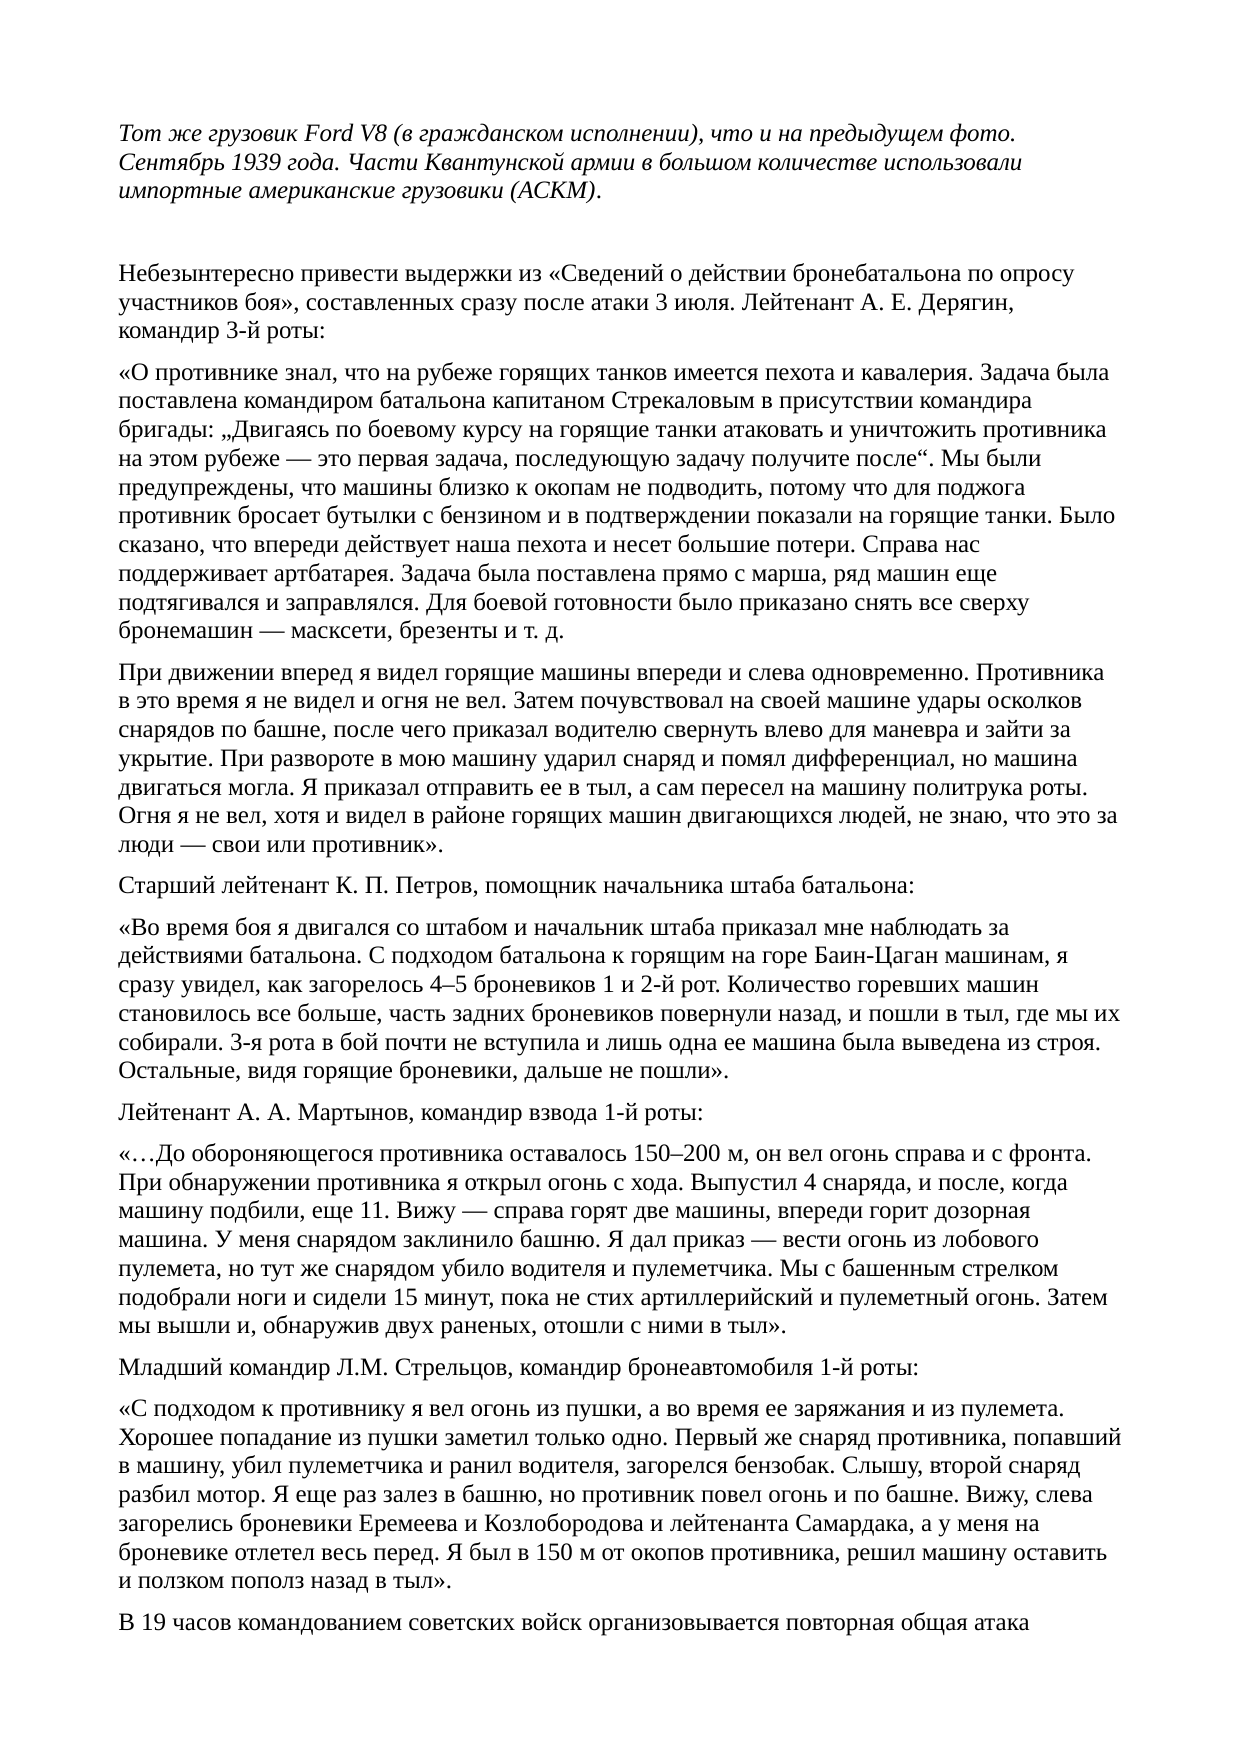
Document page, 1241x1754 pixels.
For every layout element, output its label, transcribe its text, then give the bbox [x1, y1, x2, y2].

text Старший лейтенант К. П. Петров, помощник начальника штаба батальона: [118, 871, 1122, 899]
text «…До обороняющегося противника оставалось 150–200 м, он вел огонь справа и с фронта. При обнаружении противника я открыл огонь с хода. Выпустил 4 снаряда, и после, когда машину подбили, еще 11. Вижу — справа горят две машины, впереди горит дозорная машина. У меня снарядом заклинило башню. Я дал приказ — вести огонь из лобового пулемета, но тут же снарядом убило водителя и пулеметчика. Мы с башенным стрелком подобрали ноги и сидели 15 минут, пока не стих артиллерийский и пулеметный огонь. Затем мы вышли и, обнаружив двух раненых, отошли с ними в тыл». [118, 1138, 1122, 1339]
text Лейтенант А. А. Мартынов, командир взвода 1-й роты: [118, 1097, 1122, 1126]
text При движении вперед я видел горящие машины впереди и слева одновременно. Противника в это время я не видел и огня не вел. Затем почувствовал на своей машине удары осколков снарядов по башне, после чего приказал водителю свернуть влево для маневра и зайти за укрытие. При развороте в мою машину ударил снаряд и помял дифференциал, но машина двигаться могла. Я приказал отправить ее в тыл, а сам пересел на машину политрука роты. Огня я не вел, хотя и видел в районе горящих машин двигающихся людей, не знаю, что это за люди — свои или противник». [118, 657, 1122, 858]
text «С подходом к противнику я вел огонь из пушки, а во время ее заряжания и из пулемета. Хорошее попадание из пушки заметил только одно. Первый же снаряд противника, попавший в машину, убил пулеметчика и ранил водителя, загорелся бензобак. Слышу, второй снаряд разбил мотор. Я еще раз залез в башню, но противник повел огонь и по башне. Вижу, слева загорелись броневики Еремеева и Козлобородова и лейтенанта Самардака, а у меня на броневике отлетел весь перед. Я был в 150 м от окопов противника, решил машину оставить и ползком пополз назад в тыл». [118, 1393, 1122, 1594]
text «Во время боя я двигался со штабом и начальник штаба приказал мне наблюдать за действиями батальона. С подходом батальона к горящим на горе Баин-Цаган машинам, я сразу увидел, как загорелось 4–5 броневиков 1 и 2-й рот. Количество горевших машин становилось все больше, часть задних броневиков повернули назад, и пошли в тыл, где мы их собирали. 3-я рота в бой почти не вступила и лишь одна ее машина была выведена из строя. Остальные, видя горящие броневики, дальше не пошли». [118, 912, 1122, 1084]
text «О противнике знал, что на рубеже горящих танков имеется пехота и кавалерия. Задача была поставлена командиром батальона капитаном Стрекаловым в присутствии командира бригады: „Двигаясь по боевому курсу на горящие танки атаковать и уничтожить противника на этом рубеже — это первая задача, последующую задачу получите после“. Мы были предупреждены, что машины близко к окопам не подводить, потому что для поджога противник бросает бутылки с бензином и в подтверждении показали на горящие танки. Было сказано, что впереди действует наша пехота и несет большие потери. Справа нас поддерживает артбатарея. Задача была поставлена прямо с марша, ряд машин еще подтягивался и заправлялся. Для боевой готовности было приказано снять все сверху бронемашин — масксети, брезенты и т. д. [118, 357, 1122, 644]
text Младший командир Л.М. Стрельцов, командир бронеавтомобиля 1-й роты: [118, 1352, 1122, 1381]
text Тот же грузовик Ford V8 (в гражданском исполнении), что и на предыдущем фото. Сентябрь 1939 года. Части Квантунской армии в большом количестве использовали импортные американские грузовики (АСКМ). [118, 118, 1122, 204]
text Небезынтересно привести выдержки из «Сведений о действии бронебатальона по опросу участников боя», составленных сразу после атаки 3 июля. Лейтенант А. Е. Дерягин, командир 3-й роты: [118, 258, 1122, 344]
text В 19 часов командованием советских войск организовывается повторная общая атака [118, 1607, 1122, 1636]
